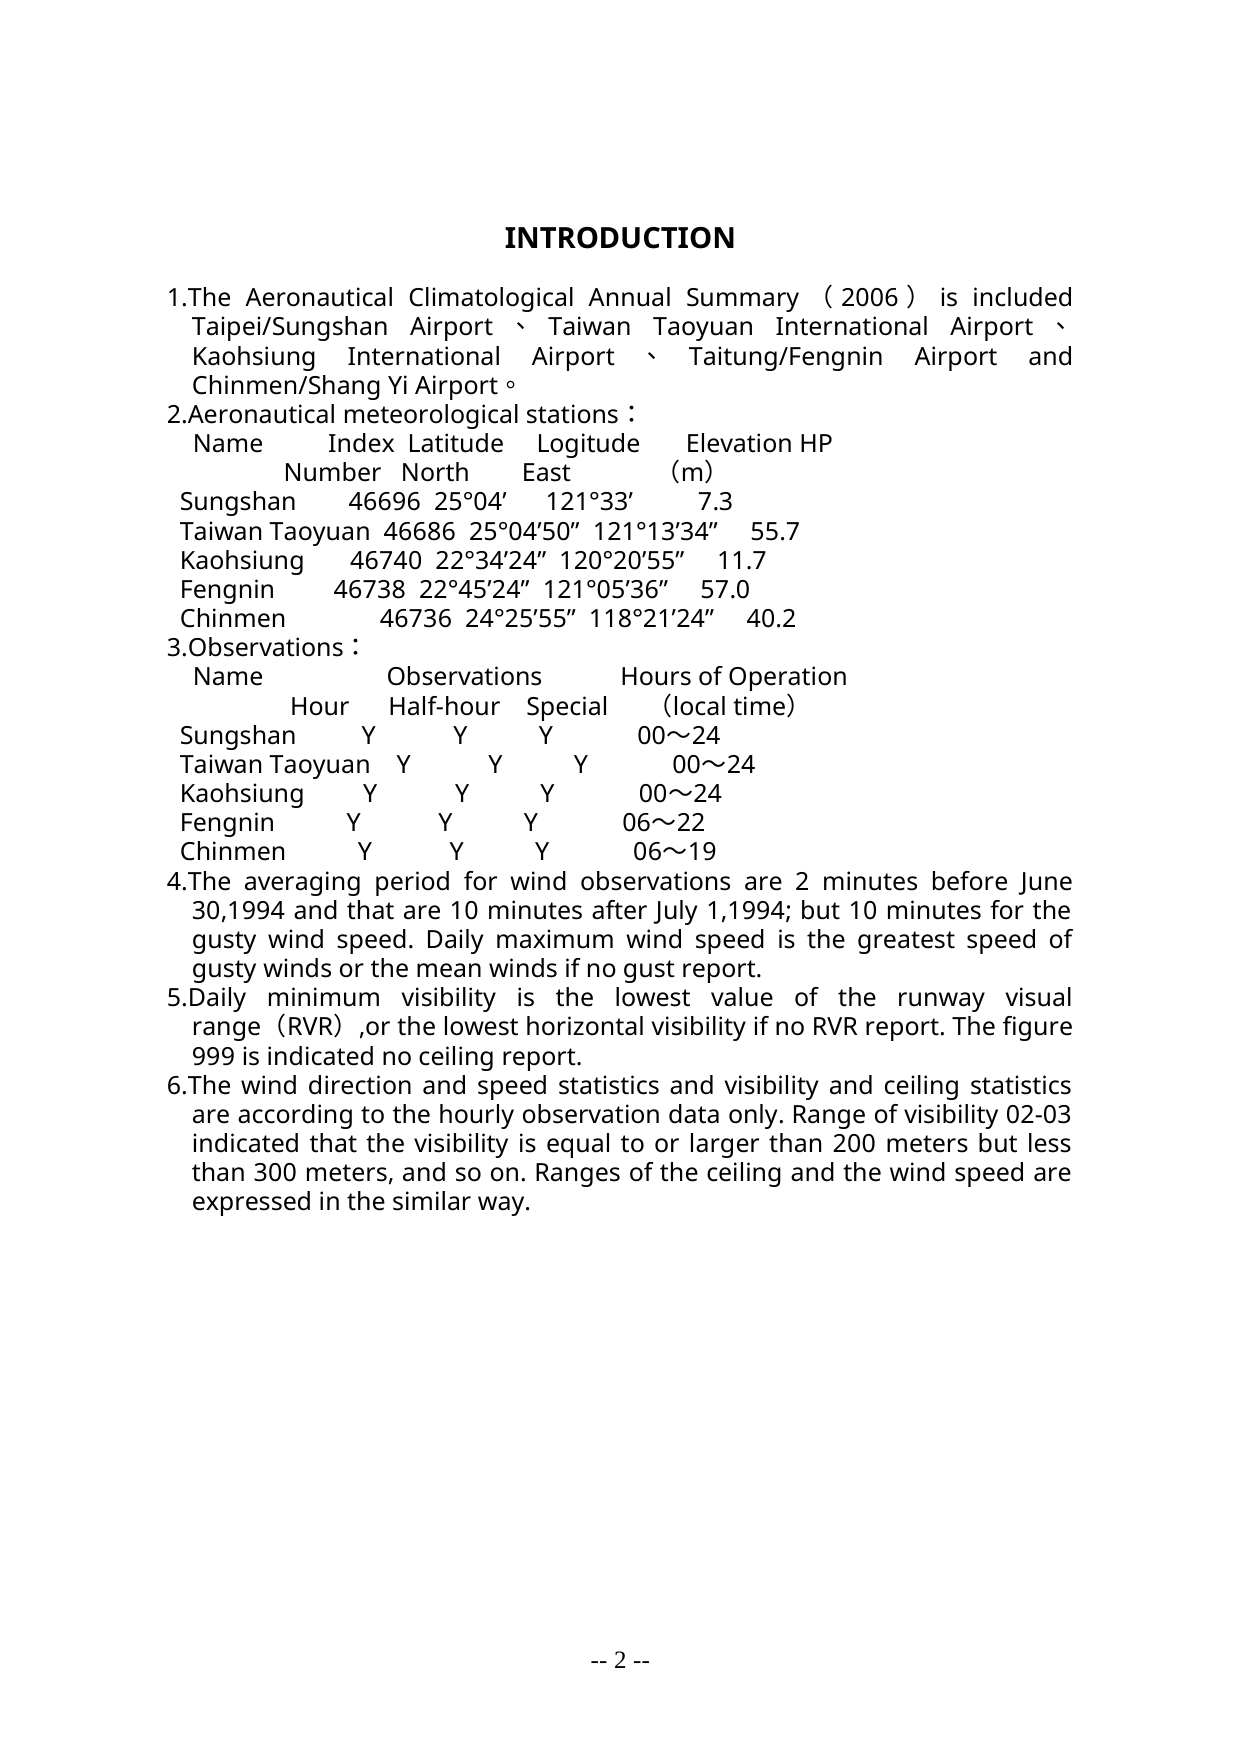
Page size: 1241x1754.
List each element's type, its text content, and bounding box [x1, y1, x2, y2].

text Chinmen 46736 24°25’55” 118°21’24” 40.2 [167, 604, 1073, 633]
text -- 2 -- [543, 1637, 697, 1674]
text Fengnin Y Y Y 06～22 [167, 808, 1073, 837]
text Sungshan Y Y Y 00～24 [167, 721, 1073, 750]
text Name Observations Hours of Operation [167, 662, 1073, 692]
text Name Index Latitude Logitude Elevation HP [167, 429, 1073, 458]
text 6.The wind direction and speed statistics and visibility and ceiling statistics are according to the hourly observation data only. Range of visibility 02-03 indicated that the visibility is equal to or larger than 200 meters but less than 300 meters, and so on. Ranges of the ceiling and the wind speed are expressed in the similar way. [167, 1071, 1073, 1217]
text 5.Daily minimum visibility is the lowest value of the runway visual range（RVR）,or the lowest horizontal visibility if no RVR report. The figure 999 is indicated no ceiling report. [167, 983, 1073, 1071]
text Taiwan Taoyuan 46686 25°04’50” 121°13’34” 55.7 [167, 517, 1073, 546]
text Sungshan 46696 25°04’ 121°33’ 7.3 [167, 487, 1073, 517]
text Kaohsiung Y Y Y 00～24 [167, 779, 1073, 808]
text 4.The averaging period for wind observations are 2 minutes before June 30,1994 and that are 10 minutes after July 1,1994; but 10 minutes for the gusty wind speed. Daily maximum wind speed is the greatest speed of gusty winds or the mean winds if no gust report. [167, 867, 1073, 983]
text Taiwan Taoyuan Y Y Y 00～24 [167, 750, 1073, 779]
text Chinmen Y Y Y 06～19 [167, 837, 1073, 867]
text Kaohsiung 46740 22°34’24” 120°20’55” 11.7 [167, 546, 1073, 575]
text Fengnin 46738 22°45’24” 121°05’36” 57.0 [167, 575, 1073, 604]
text INTRODUCTION [167, 225, 1073, 254]
text Number North East （m） [167, 458, 1073, 487]
text 2.Aeronautical meteorological stations： [167, 400, 1073, 429]
text 3.Observations： [167, 633, 1073, 662]
text 1.The Aeronautical Climatological Annual Summary（2006）is included Taipei/Sungshan Airport、Taiwan Taoyuan International Airport、 Kaohsiung International Airport、Taitung/Fengnin Airport and Chinmen/Shang Yi Airport。 [167, 283, 1073, 400]
text Hour Half-hour Special （local time） [167, 692, 1073, 721]
